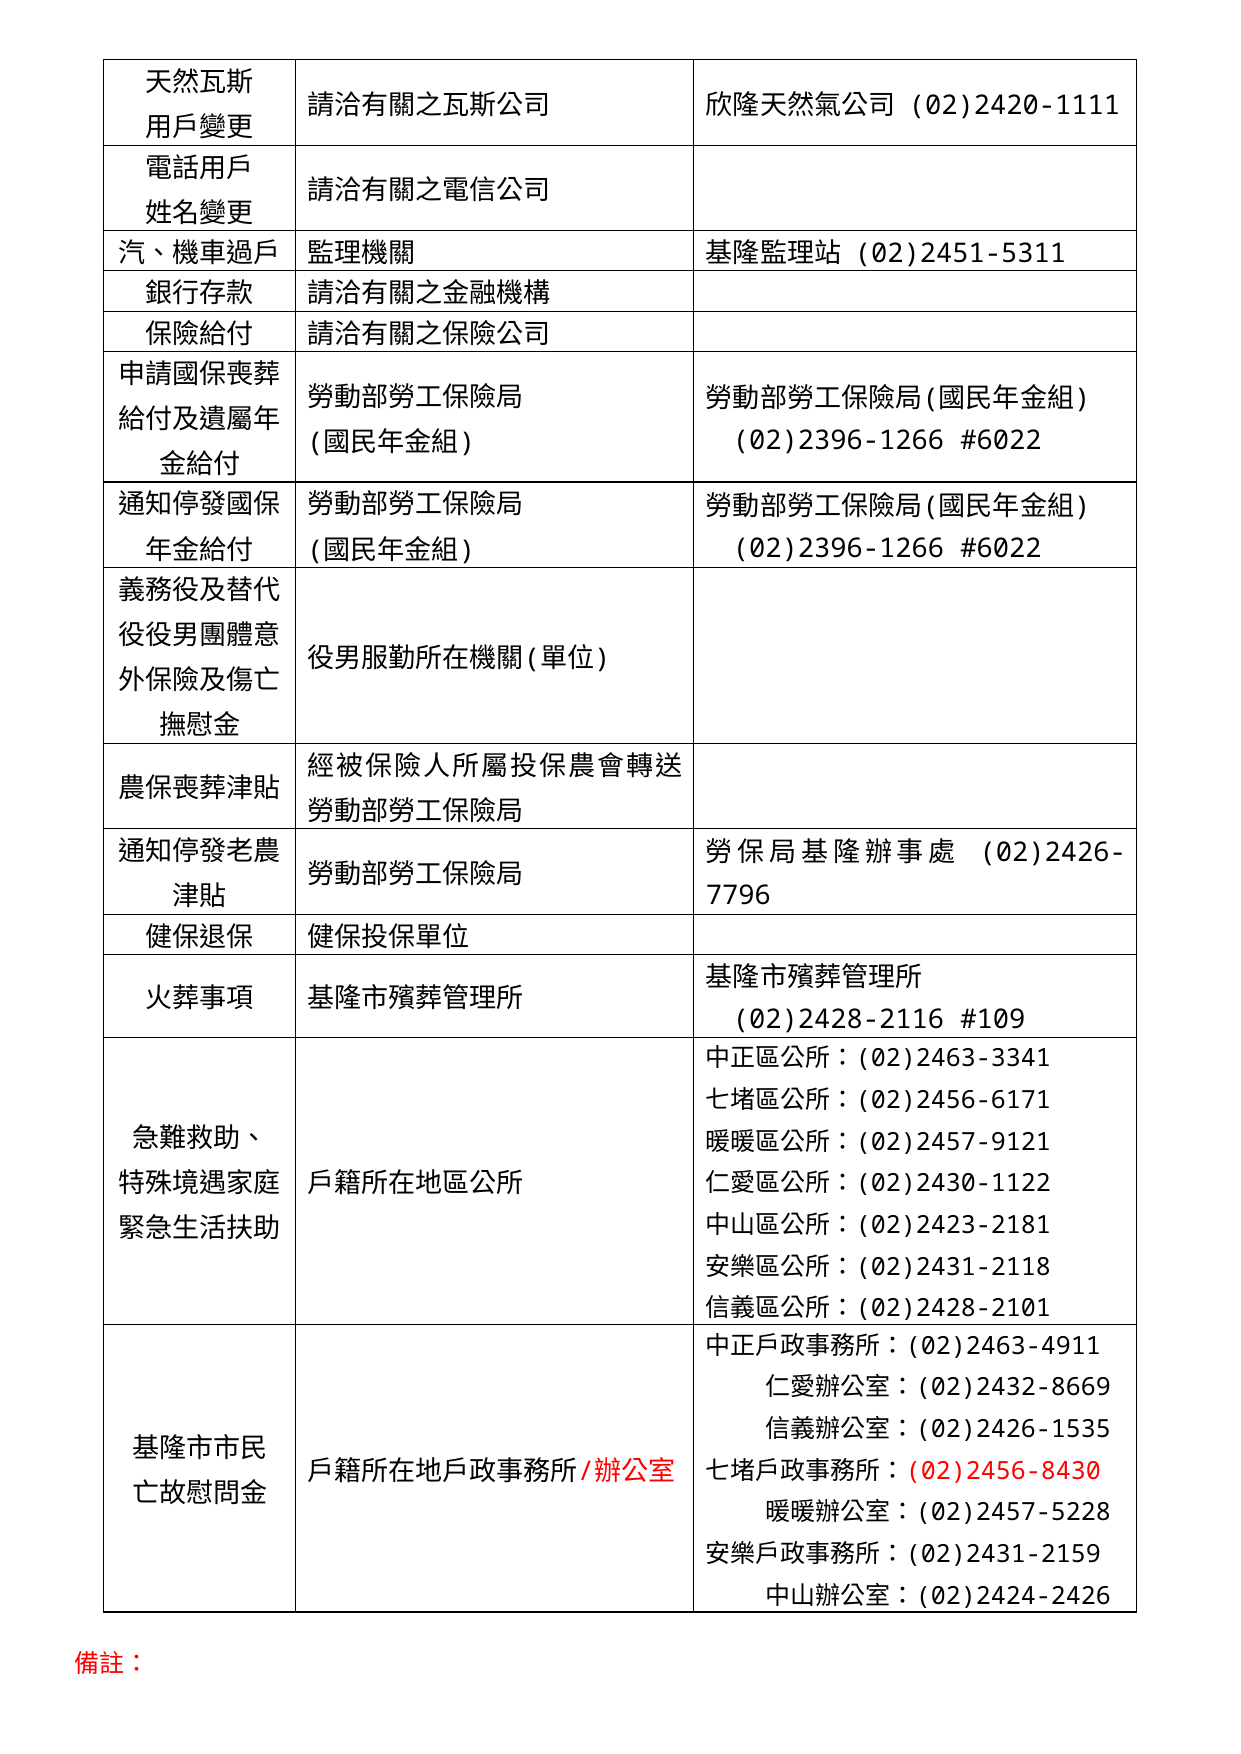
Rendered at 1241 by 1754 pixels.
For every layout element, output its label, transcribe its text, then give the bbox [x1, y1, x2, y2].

table_cell 請洽有關之保險公司 [296, 312, 693, 351]
table_cell 請洽有關之金融機構 [296, 271, 693, 311]
table_cell 中正區公所：(02)2463-3341 七堵區公所：(02)2456-6171 暖暖區公所：(02)2457-9121 仁愛區公所：(02)2430-1122 中山區公所：(02)2423-2181 安樂區公所：(02)2431-2118 信義區公所：(02)2428-2101 [694, 1038, 1136, 1324]
table_cell 勞動部勞工保險局(國民年金組) (02)2396-1266 #6022 [694, 352, 1136, 481]
text 備註： [74, 1643, 1186, 1680]
table_cell 保險給付 [104, 312, 295, 351]
table_cell 申請國保喪葬給付及遺屬年金給付 [104, 352, 295, 481]
table_cell 戶籍所在地戶政事務所/辦公室 [296, 1325, 693, 1611]
table_cell [694, 146, 1136, 230]
table_cell [694, 568, 1136, 743]
table_cell 健保退保 [104, 915, 295, 954]
table_cell 天然瓦斯 用戶變更 [104, 60, 295, 144]
table_cell 電話用戶 姓名變更 [104, 146, 295, 230]
table_cell 通知停發國保年金給付 [104, 483, 295, 567]
table_cell 戶籍所在地區公所 [296, 1038, 693, 1324]
table_cell [694, 271, 1136, 311]
table_cell 勞保局基隆辦事處 (02)2426-7796 [694, 829, 1136, 913]
table_cell 勞動部勞工保險局 [296, 829, 693, 913]
table_cell 通知停發老農津貼 [104, 829, 295, 913]
table_cell 急難救助、 特殊境遇家庭緊急生活扶助 [104, 1038, 295, 1324]
table_cell 請洽有關之瓦斯公司 [296, 60, 693, 144]
table_cell 火葬事項 [104, 955, 295, 1037]
table_cell [694, 915, 1136, 954]
table_cell 基隆市殯葬管理所 [296, 955, 693, 1037]
table_cell 欣隆天然氣公司 (02)2420-1111 [694, 60, 1136, 144]
table_cell 請洽有關之電信公司 [296, 146, 693, 230]
table_cell [694, 312, 1136, 351]
table_cell 銀行存款 [104, 271, 295, 311]
table_cell [694, 744, 1136, 828]
table_cell 役男服勤所在機關(單位) [296, 568, 693, 743]
table_cell 經被保險人所屬投保農會轉送勞動部勞工保險局 [296, 744, 693, 828]
table_cell 義務役及替代役役男團體意外保險及傷亡撫慰金 [104, 568, 295, 743]
table_cell 基隆市殯葬管理所 (02)2428-2116 #109 [694, 955, 1136, 1037]
table_cell 勞動部勞工保險局 (國民年金組) [296, 483, 693, 567]
table_cell 健保投保單位 [296, 915, 693, 954]
table_cell 監理機關 [296, 231, 693, 270]
table_cell 勞動部勞工保險局(國民年金組) (02)2396-1266 #6022 [694, 483, 1136, 567]
table_cell 中正戶政事務所：(02)2463-4911 仁愛辦公室：(02)2432-8669 信義辦公室：(02)2426-1535 七堵戶政事務所：(02)2456-8430 暖暖辦公室：(02)2457-5228 安樂戶政事務所：(02)2431-2159 中山辦公室：(02)2424-2426 [694, 1325, 1136, 1611]
table_cell 基隆監理站 (02)2451-5311 [694, 231, 1136, 270]
table_cell 農保喪葬津貼 [104, 744, 295, 828]
table_cell 基隆市市民 亡故慰問金 [104, 1325, 295, 1611]
table_cell 勞動部勞工保險局 (國民年金組) [296, 352, 693, 481]
table_cell 汽、機車過戶 [104, 231, 295, 270]
